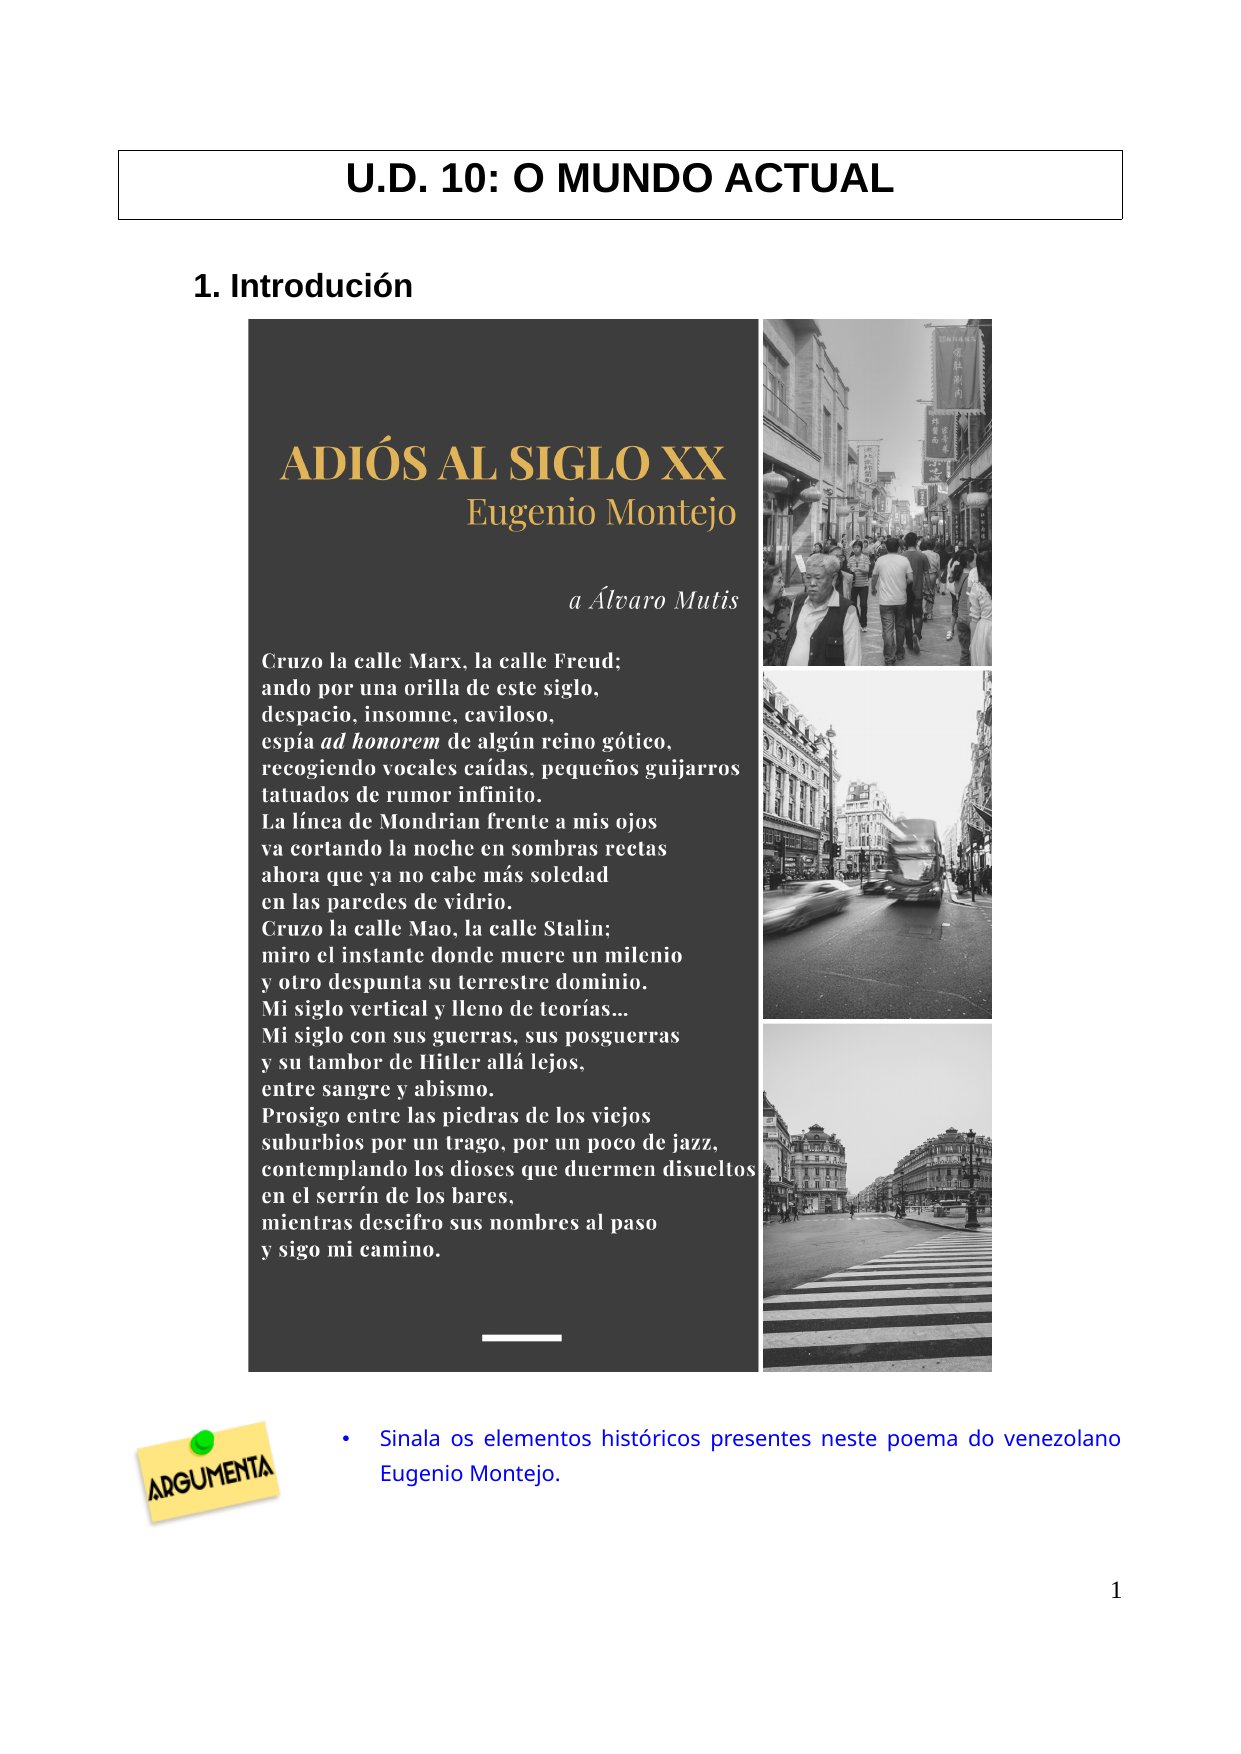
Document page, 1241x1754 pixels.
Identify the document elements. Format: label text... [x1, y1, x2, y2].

list Sinala os elementos históricos presentes neste poema do venezolano Eugenio Montejo. [293, 1423, 1122, 1487]
title 1. Introdución [118, 266, 1122, 304]
picture [121, 1415, 293, 1536]
picture [248, 319, 992, 1372]
table_header U.D. 10: O MUNDO ACTUAL [119, 151, 1122, 218]
